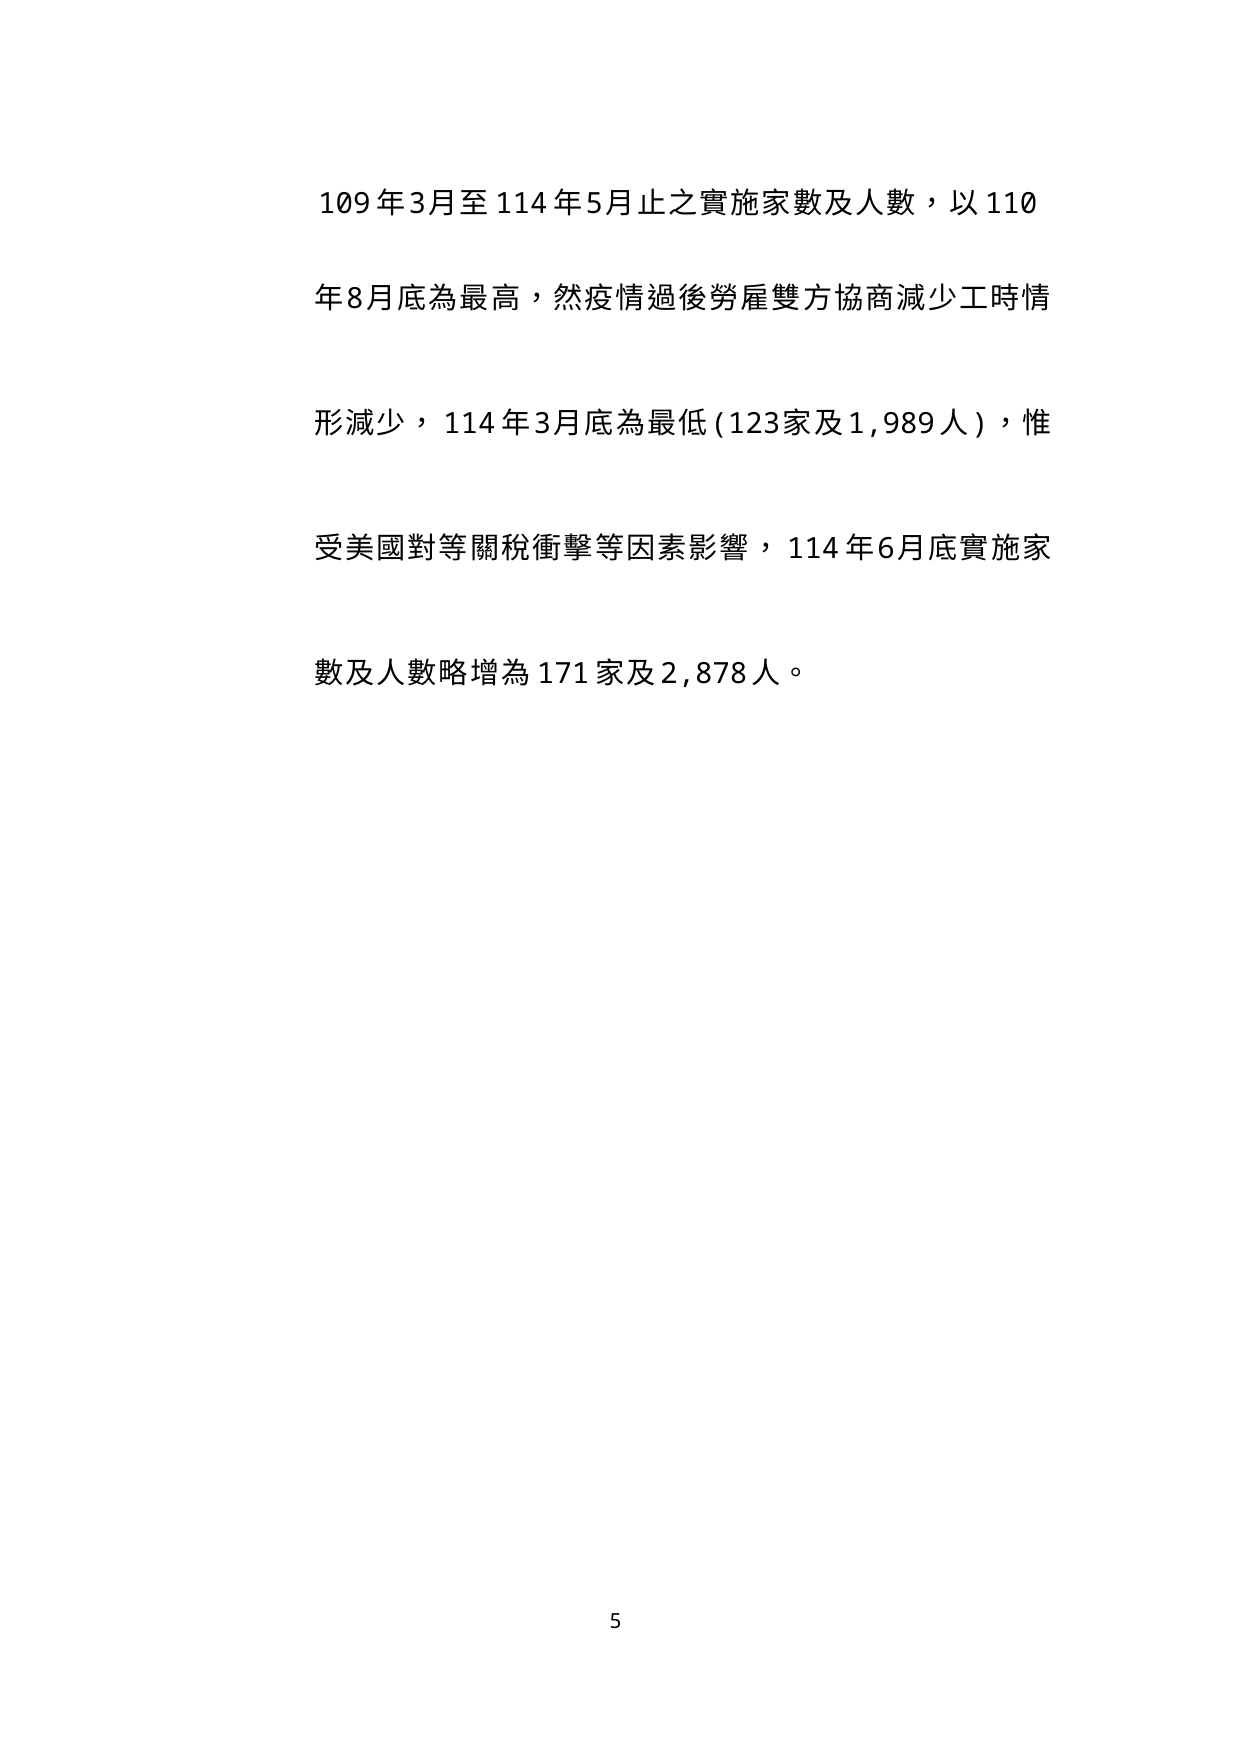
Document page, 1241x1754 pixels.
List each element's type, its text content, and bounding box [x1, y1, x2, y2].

text 109年3月至114年5月止之實施家數及人數，以110年8月底為最高，然疫情過後勞雇雙方協商減少工時情形減少，114年3月底為最低(123家及1,989人)，惟受美國對等關稅衝擊等因素影響，114年6月底實施家數及人數略增為171家及2,878人。 [276, 150, 1052, 712]
